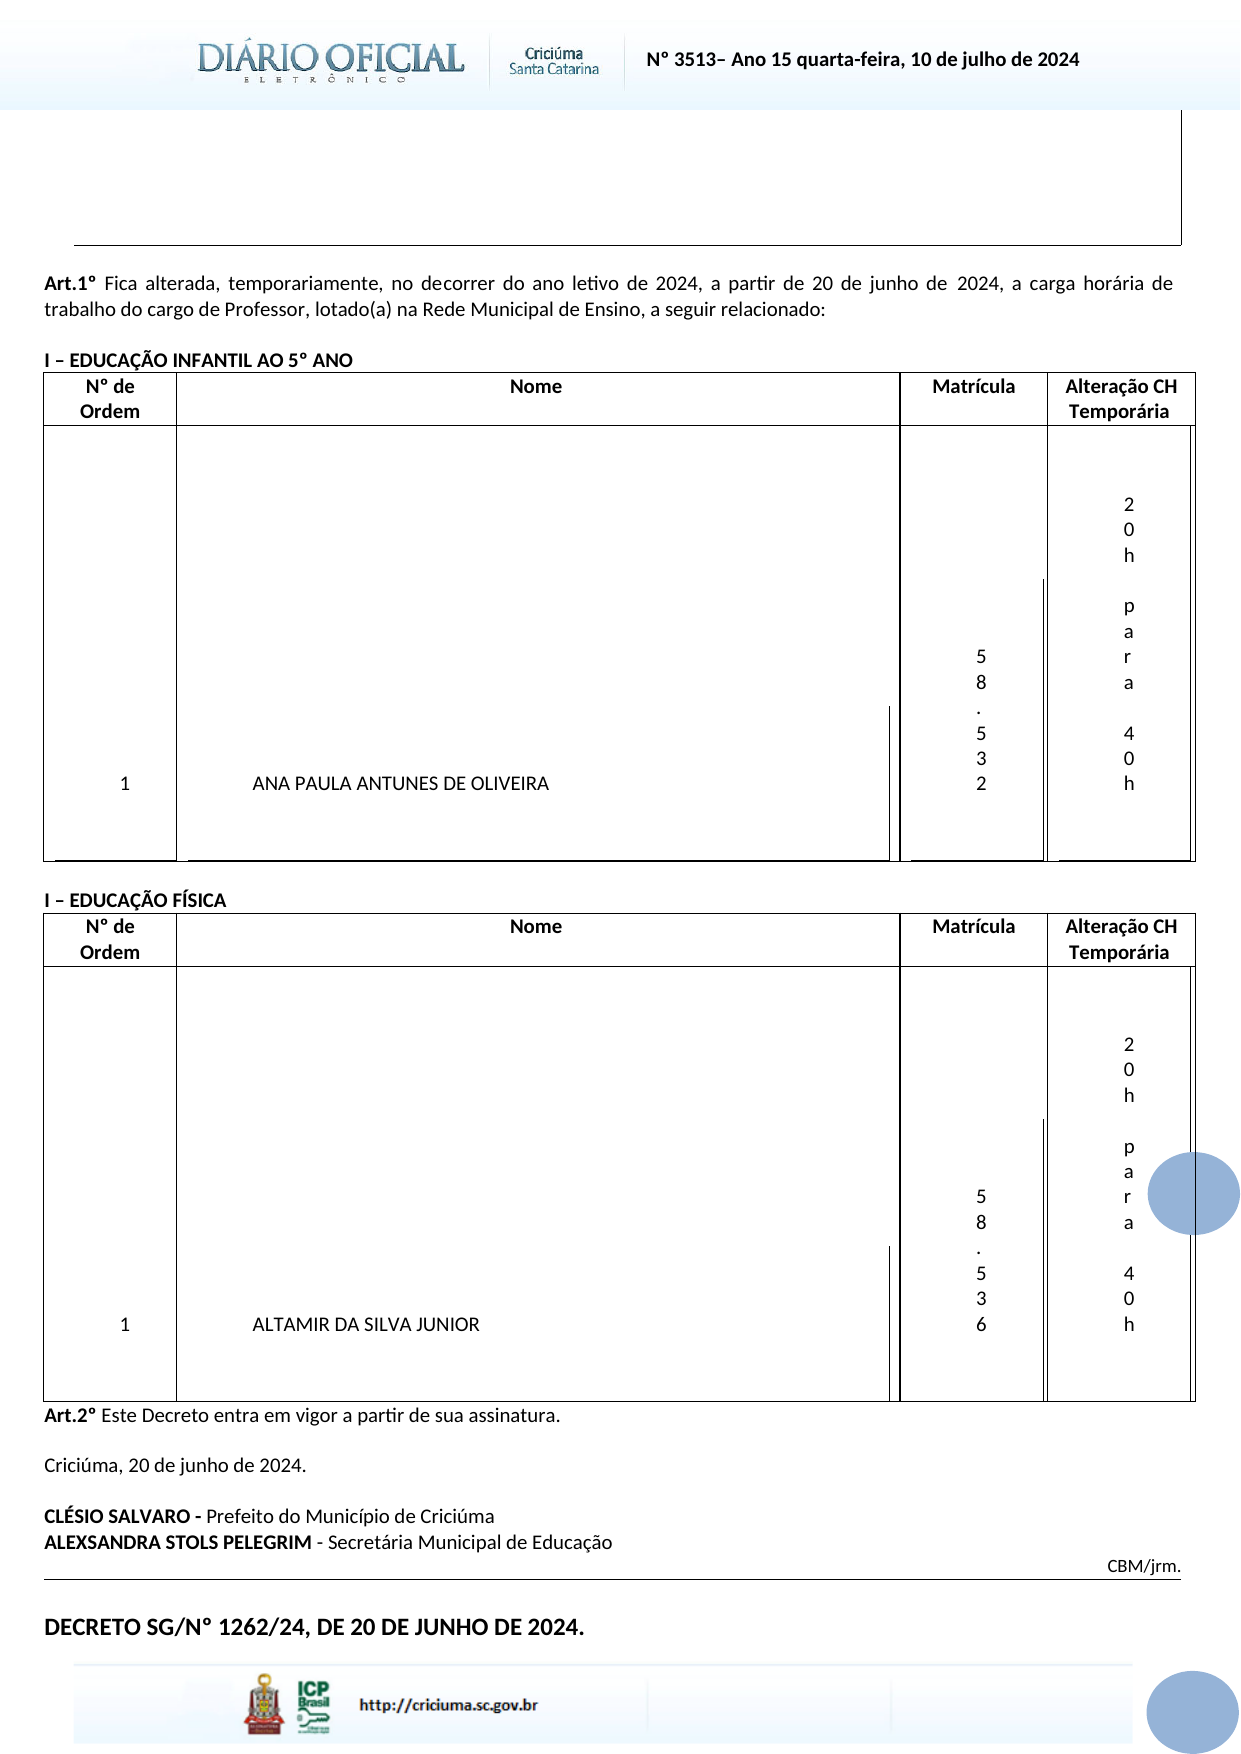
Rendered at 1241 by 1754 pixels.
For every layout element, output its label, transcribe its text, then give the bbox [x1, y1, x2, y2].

text Art.1º Fica alterada, temporariamente, no decorrer do ano letivo de 2024, a partir de 20 de junho de 2024, a carga horária de trabalho do cargo de Professor, lotado(a) na Rede Municipal de Ensino, a seguir relacionado: [44, 271, 1174, 321]
text CBM/jrm. [44, 1554, 1181, 1579]
table_header Nº de Ordem [44, 373, 176, 425]
table_header Matrícula [901, 373, 1047, 425]
table_cell ALTAMIR DA SILVA JUNIOR [177, 967, 899, 1401]
table_cell [1191, 1235, 1195, 1401]
table_cell [1191, 967, 1195, 1152]
table_cell 20h para 40h [1048, 967, 1190, 1401]
table_cell ANA PAULA ANTUNES DE OLIVEIRA [177, 426, 899, 861]
table_cell 58.532 [901, 426, 1047, 861]
table_cell 58.536 [901, 967, 1047, 1401]
text ALEXSANDRA STOLS PELEGRIM - Secretária Municipal de Educação [44, 1529, 1240, 1554]
table_header Nº de Ordem [44, 914, 176, 966]
table_header Alteração CH Temporária [1048, 914, 1195, 966]
table_header Nome [177, 373, 899, 425]
table_cell [1191, 426, 1195, 861]
table_cell 1 [44, 967, 176, 1401]
table_header Matrícula [901, 914, 1047, 966]
text DECRETO SG/Nº 1262/24, DE 20 DE JUNHO DE 2024. [44, 1611, 1181, 1641]
text Art.2º Este Decreto entra em vigor a partir de sua assinatura. [44, 1402, 1181, 1427]
text Criciúma, 20 de junho de 2024. [44, 1453, 1181, 1478]
text I – EDUCAÇÃO FÍSICA [44, 887, 1181, 912]
table_cell 20h para 40h [1048, 426, 1190, 861]
text CLÉSIO SALVARO - Prefeito do Município de Criciúma [44, 1503, 1240, 1529]
table_cell 1 [44, 426, 176, 861]
text I – EDUCAÇÃO INFANTIL AO 5º ANO [44, 347, 1181, 372]
table_header Nome [177, 914, 899, 966]
table_header Alteração CH Temporária [1048, 373, 1195, 425]
